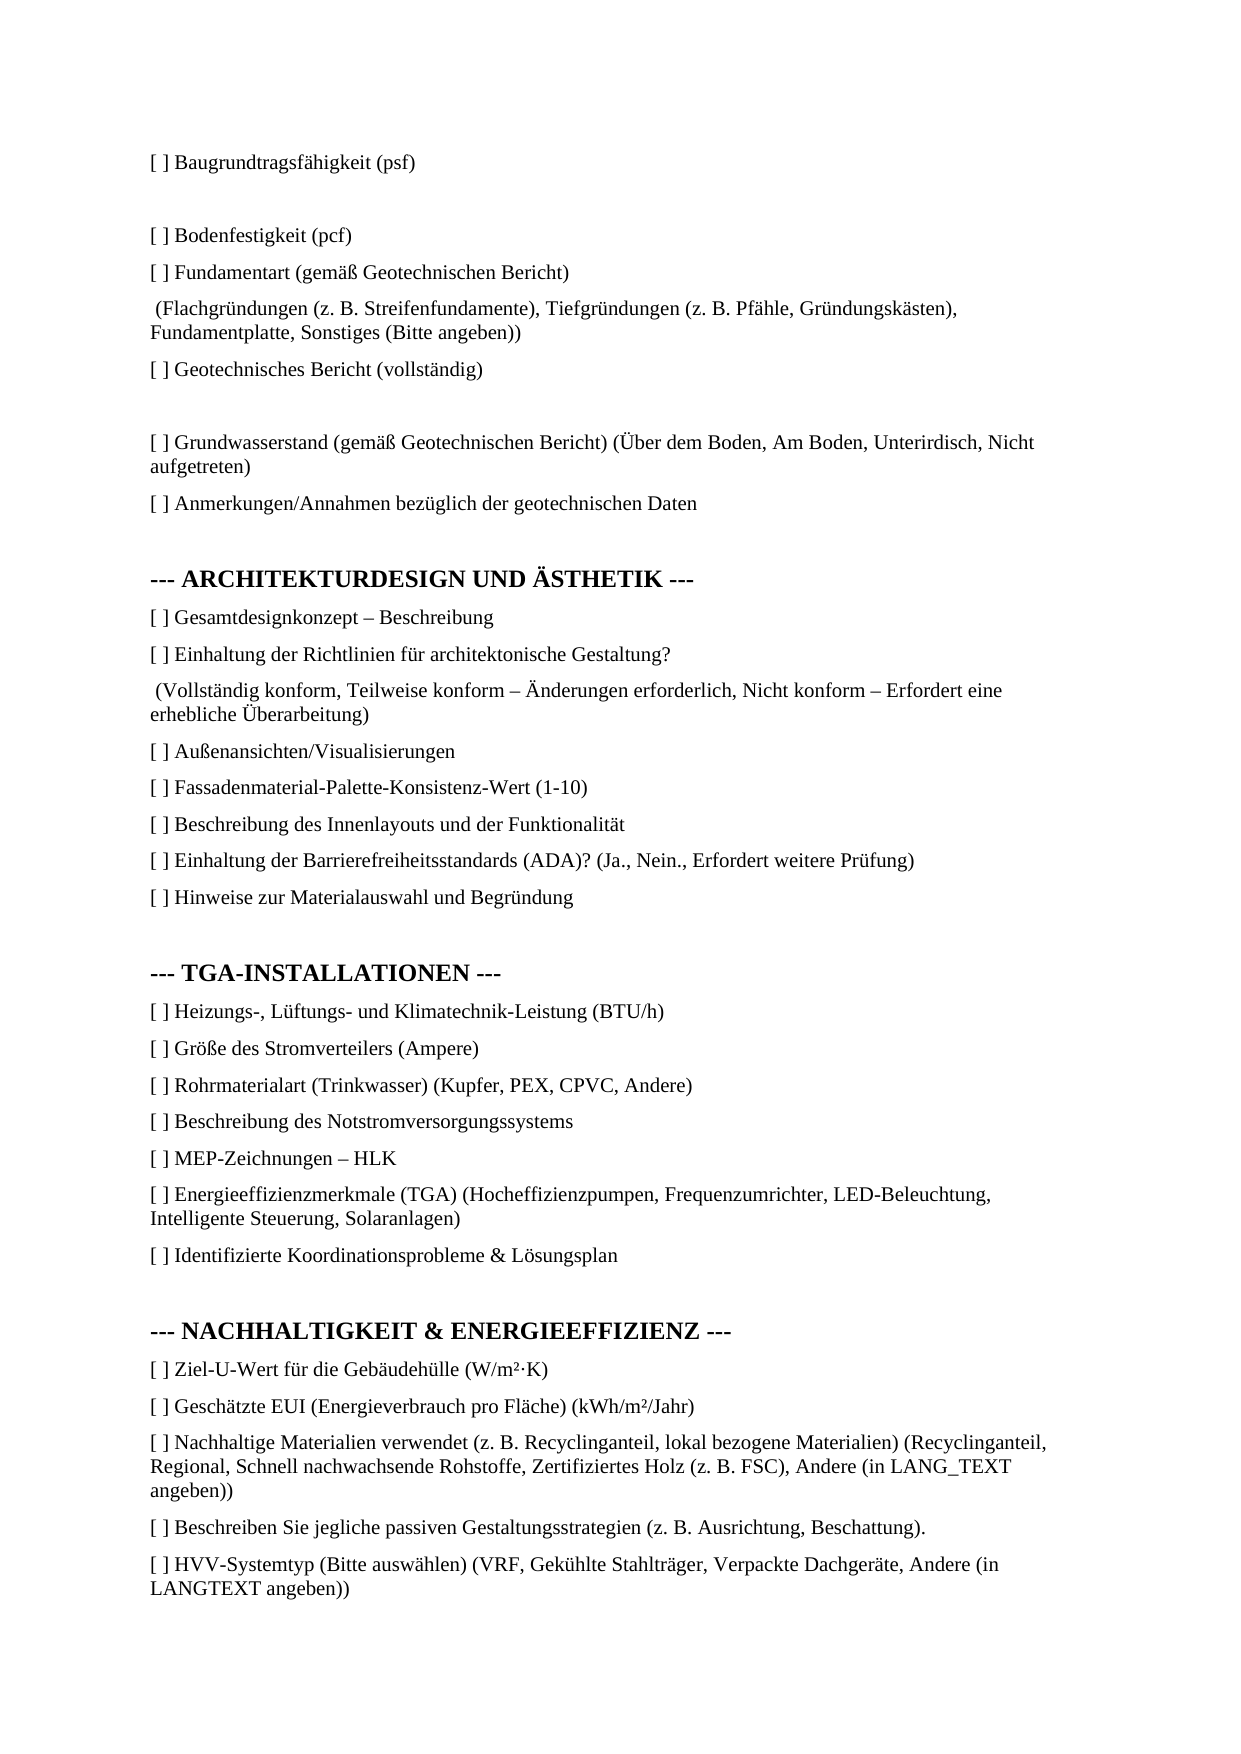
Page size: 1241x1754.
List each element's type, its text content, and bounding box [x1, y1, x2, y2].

text [ ] Größe des Stromverteilers (Ampere) [150, 1036, 1090, 1060]
text [ ] Hinweise zur Materialauswahl und Begründung [150, 885, 1090, 909]
text [ ] Baugrundtragsfähigkeit (psf) [150, 150, 1090, 174]
text [ ] Anmerkungen/Annahmen bezüglich der geotechnischen Daten [150, 491, 1090, 515]
text [ ] Fundamentart (gemäß Geotechnischen Bericht) [150, 260, 1090, 284]
text --- NACHHALTIGKEIT & ENERGIEEFFIZIENZ --- [150, 1316, 1090, 1345]
text [ ] Fassadenmaterial-Palette-Konsistenz-Wert (1-10) [150, 775, 1090, 799]
text [ ] Beschreiben Sie jegliche passiven Gestaltungsstrategien (z. B. Ausrichtung, Beschattung). [150, 1515, 1090, 1539]
text [ ] Identifizierte Koordinationsprobleme & Lösungsplan [150, 1243, 1090, 1267]
text (Flachgründungen (z. B. Streifenfundamente), Tiefgründungen (z. B. Pfähle, Gründungskästen), Fundamentplatte, Sonstiges (Bitte angeben)) [150, 296, 1090, 344]
text [ ] Gesamtdesignkonzept – Beschreibung [150, 605, 1090, 629]
text [ ] Grundwasserstand (gemäß Geotechnischen Bericht) (Über dem Boden, Am Boden, Unterirdisch, Nicht aufgetreten) [150, 430, 1090, 478]
text [ ] Bodenfestigkeit (pcf) [150, 223, 1090, 247]
text [ ] Geotechnisches Bericht (vollständig) [150, 357, 1090, 381]
text [ ] MEP-Zeichnungen – HLK [150, 1146, 1090, 1170]
text [ ] Einhaltung der Richtlinien für architektonische Gestaltung? [150, 642, 1090, 666]
text [ ] Ziel-U-Wert für die Gebäudehülle (W/m²·K) [150, 1357, 1090, 1381]
text --- TGA-INSTALLATIONEN --- [150, 958, 1090, 987]
text [ ] Rohrmaterialart (Trinkwasser) (Kupfer, PEX, CPVC, Andere) [150, 1072, 1090, 1097]
text [ ] HVV-Systemtyp (Bitte auswählen) (VRF, Gekühlte Stahlträger, Verpackte Dachgeräte, Andere (in LANGTEXT angeben)) [150, 1552, 1090, 1600]
text [ ] Beschreibung des Innenlayouts und der Funktionalität [150, 812, 1090, 836]
text [ ] Nachhaltige Materialien verwendet (z. B. Recyclinganteil, lokal bezogene Materialien) (Recyclinganteil, Regional, Schnell nachwachsende Rohstoffe, Zertifiziertes Holz (z. B. FSC), Andere (in LANG_TEXT angeben)) [150, 1430, 1090, 1502]
text [ ] Geschätzte EUI (Energieverbrauch pro Fläche) (kWh/m²/Jahr) [150, 1394, 1090, 1418]
text --- ARCHITEKTURDESIGN UND ÄSTHETIK --- [150, 564, 1090, 592]
text (Vollständig konform, Teilweise konform – Änderungen erforderlich, Nicht konform – Erfordert eine erhebliche Überarbeitung) [150, 678, 1090, 726]
text [ ] Beschreibung des Notstromversorgungssystems [150, 1109, 1090, 1133]
text [ ] Außenansichten/Visualisierungen [150, 739, 1090, 763]
text [ ] Heizungs-, Lüftungs- und Klimatechnik-Leistung (BTU/h) [150, 999, 1090, 1023]
text [ ] Energieeffizienzmerkmale (TGA) (Hocheffizienzpumpen, Frequenzumrichter, LED-Beleuchtung, Intelligente Steuerung, Solaranlagen) [150, 1182, 1090, 1230]
text [ ] Einhaltung der Barrierefreiheitsstandards (ADA)? (Ja., Nein., Erfordert weitere Prüfung) [150, 848, 1090, 872]
